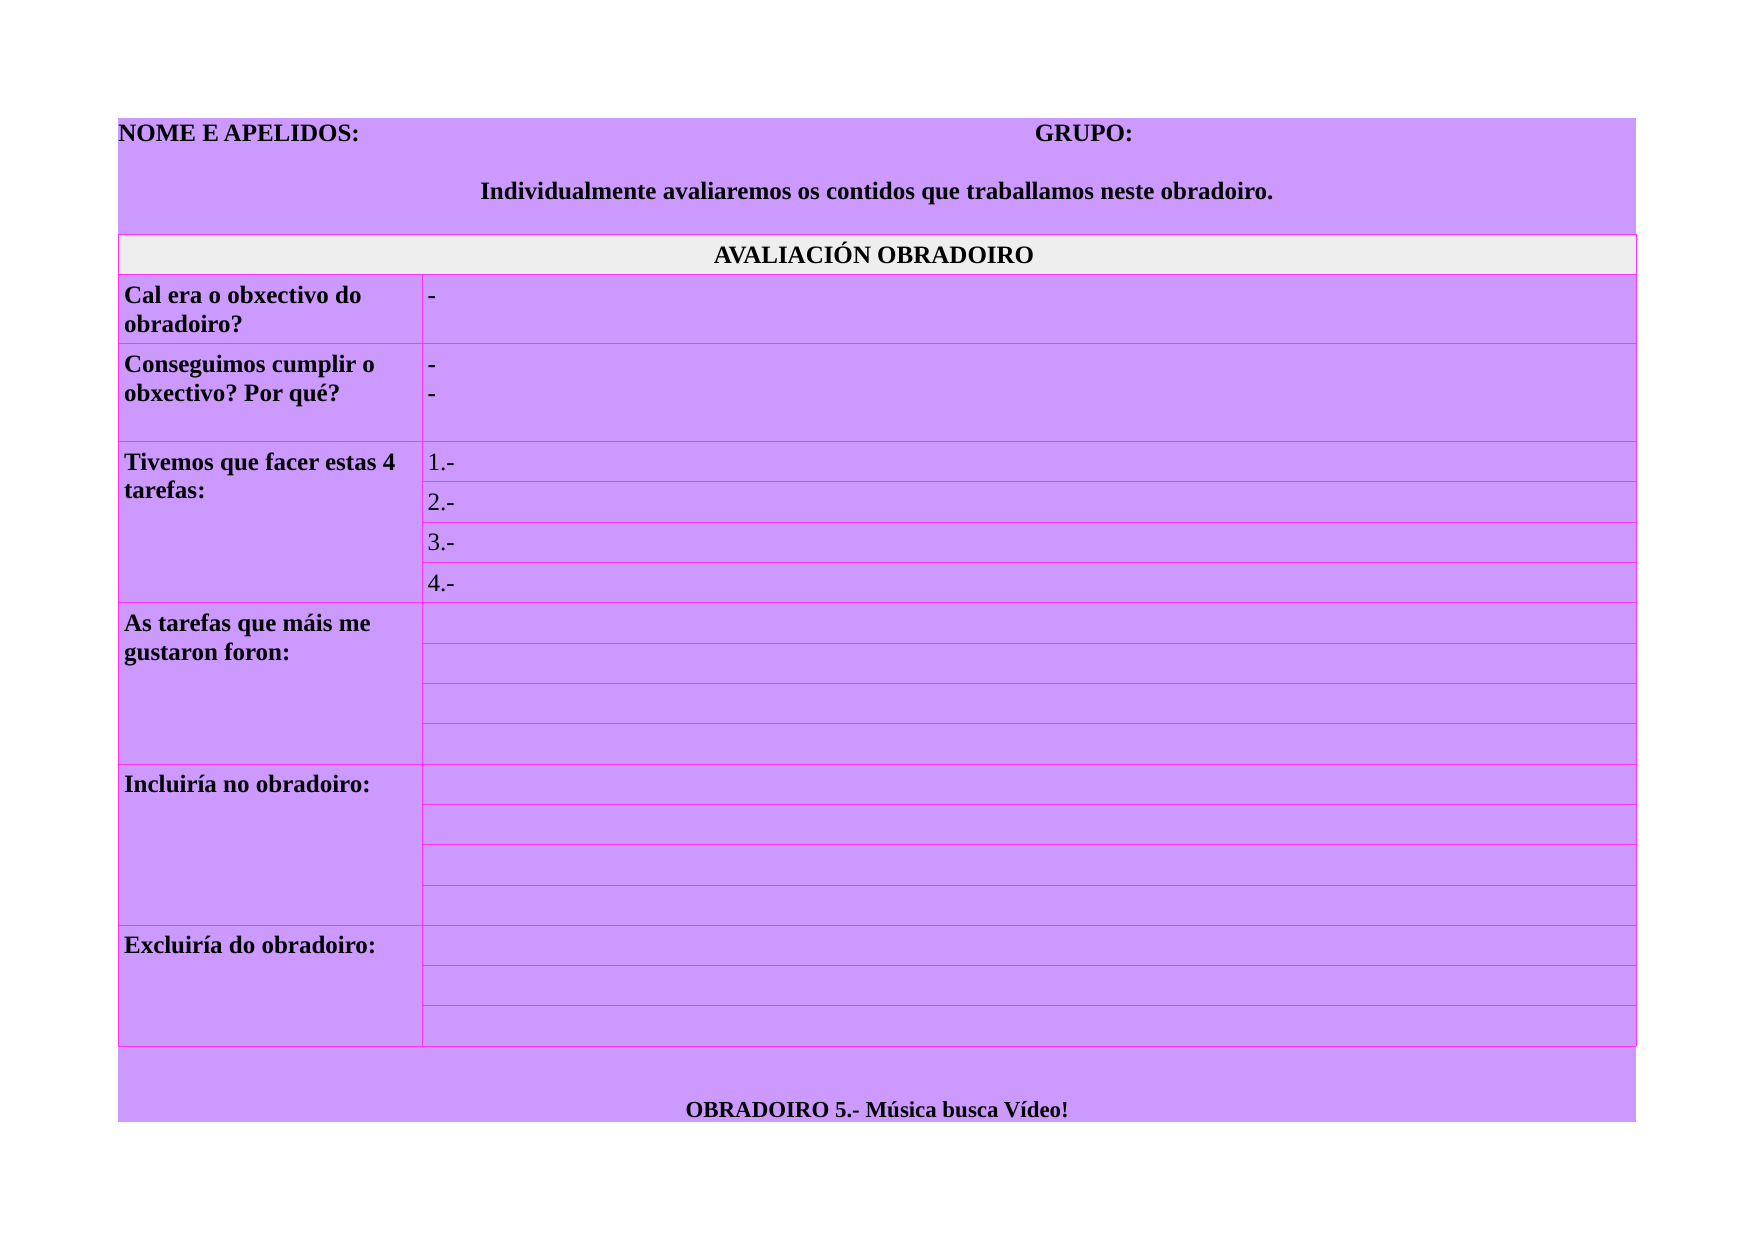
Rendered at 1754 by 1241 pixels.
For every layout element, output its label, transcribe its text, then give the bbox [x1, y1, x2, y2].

table_cell - - [423, 344, 1636, 441]
table_cell [423, 926, 1636, 965]
table_cell [423, 644, 1636, 683]
text Individualmente avaliaremos os contidos que traballamos neste obradoiro. [118, 176, 1636, 205]
table_cell Cal era o obxectivo do obradoiro? [119, 275, 422, 343]
table_cell 2.- [423, 482, 1636, 522]
table_cell Incluiría no obradoiro: [119, 765, 422, 925]
table_cell Tivemos que facer estas 4 tarefas: [119, 442, 422, 602]
table_cell [423, 805, 1636, 844]
table_cell 4.- [423, 563, 1636, 602]
table_cell [423, 724, 1636, 763]
table_cell [423, 966, 1636, 1005]
table_header AVALIACIÓN OBRADOIRO [119, 235, 1636, 274]
table_cell [423, 1006, 1636, 1046]
table_cell 3.- [423, 523, 1636, 562]
table_cell As tarefas que máis me gustaron foron: [119, 603, 422, 763]
table_cell [423, 765, 1636, 804]
table_cell Conseguimos cumplir o obxectivo? Por qué? [119, 344, 422, 441]
table_cell - [423, 275, 1636, 343]
table_cell Excluiría do obradoiro: [119, 926, 422, 1046]
table_cell 1.- [423, 442, 1636, 481]
table_cell [423, 845, 1636, 884]
table_cell [423, 684, 1636, 723]
table_cell [423, 886, 1636, 925]
table_cell [423, 603, 1636, 643]
